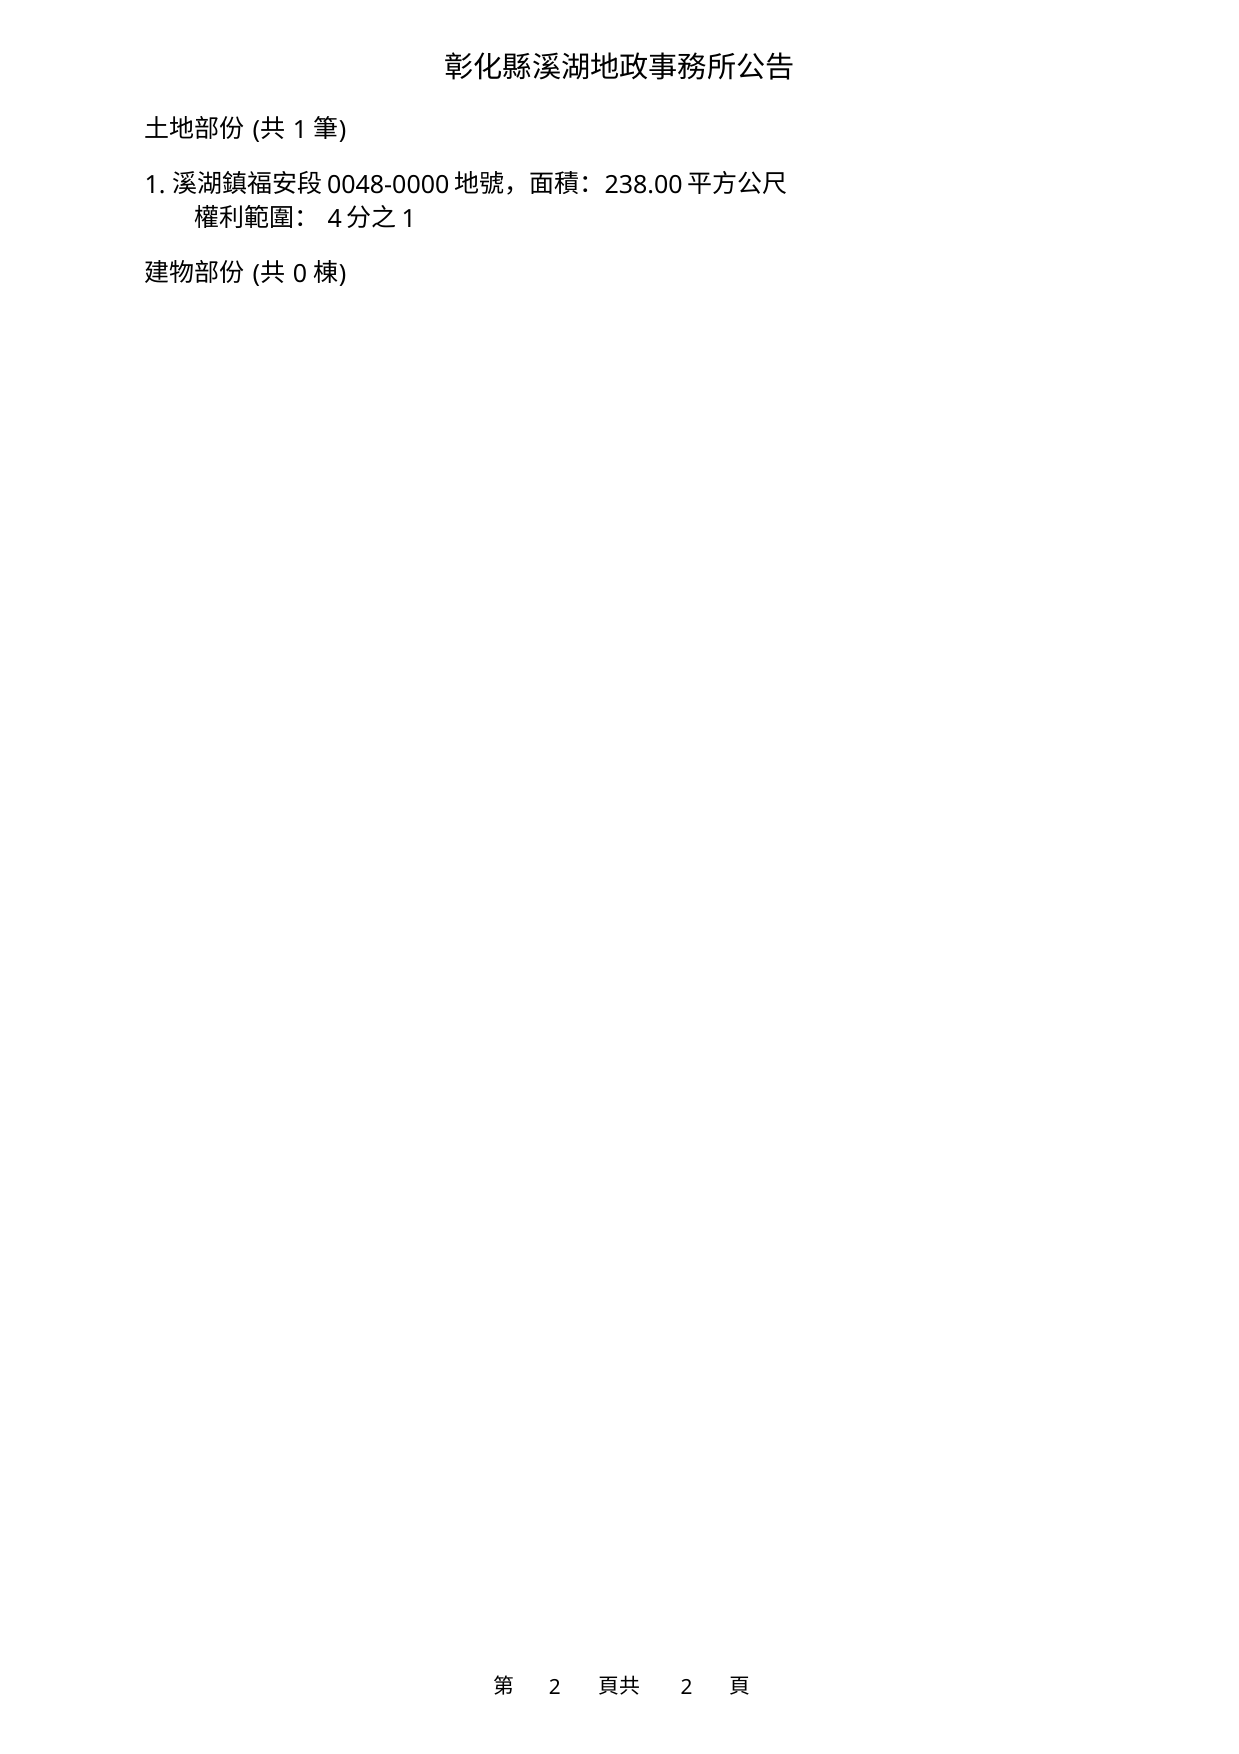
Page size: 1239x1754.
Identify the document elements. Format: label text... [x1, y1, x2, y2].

table_cell 1. 溪湖鎮福安段0048-0000地號，面積：238.00平方公尺 權利範圍： 4分之1 [62, 166, 1177, 238]
table_cell [0, 41, 62, 94]
table_cell [0, 239, 62, 310]
table_header [760, 0, 1177, 41]
table_cell [760, 310, 1177, 1666]
table_cell [0, 95, 62, 166]
table_header [1177, 0, 1239, 41]
table_header [483, 0, 523, 41]
table_header [0, 0, 62, 41]
table_cell [483, 310, 523, 1666]
table_cell [1177, 41, 1239, 94]
table_cell [62, 310, 483, 1666]
table_cell [1177, 166, 1239, 238]
table_cell [585, 310, 653, 1666]
table_cell 2 [653, 1666, 719, 1707]
table_cell [720, 310, 760, 1666]
table_cell [1177, 95, 1239, 166]
table_cell 彰化縣溪湖地政事務所公告 [62, 41, 1177, 94]
table_cell [1177, 310, 1239, 1666]
table_header [585, 0, 653, 41]
table_cell 頁 [720, 1666, 760, 1707]
table_header [524, 0, 585, 41]
table_cell [62, 1666, 483, 1707]
table_cell 2 [524, 1666, 585, 1707]
table_cell 頁共 [585, 1666, 653, 1707]
table_cell 土地部份 (共 1 筆) [62, 95, 1177, 166]
table_header [653, 0, 719, 41]
table_cell 第 [483, 1666, 523, 1707]
table_header [62, 0, 483, 41]
table_header [720, 0, 760, 41]
table_cell [1177, 239, 1239, 310]
table_cell 建物部份 (共 0 棟) [62, 239, 1177, 310]
table_cell [0, 1666, 62, 1707]
table_cell [1177, 1666, 1239, 1707]
table_cell [524, 310, 585, 1666]
table_cell [0, 166, 62, 238]
table_cell [760, 1666, 1177, 1707]
table_cell [0, 310, 62, 1666]
table_cell [653, 310, 719, 1666]
